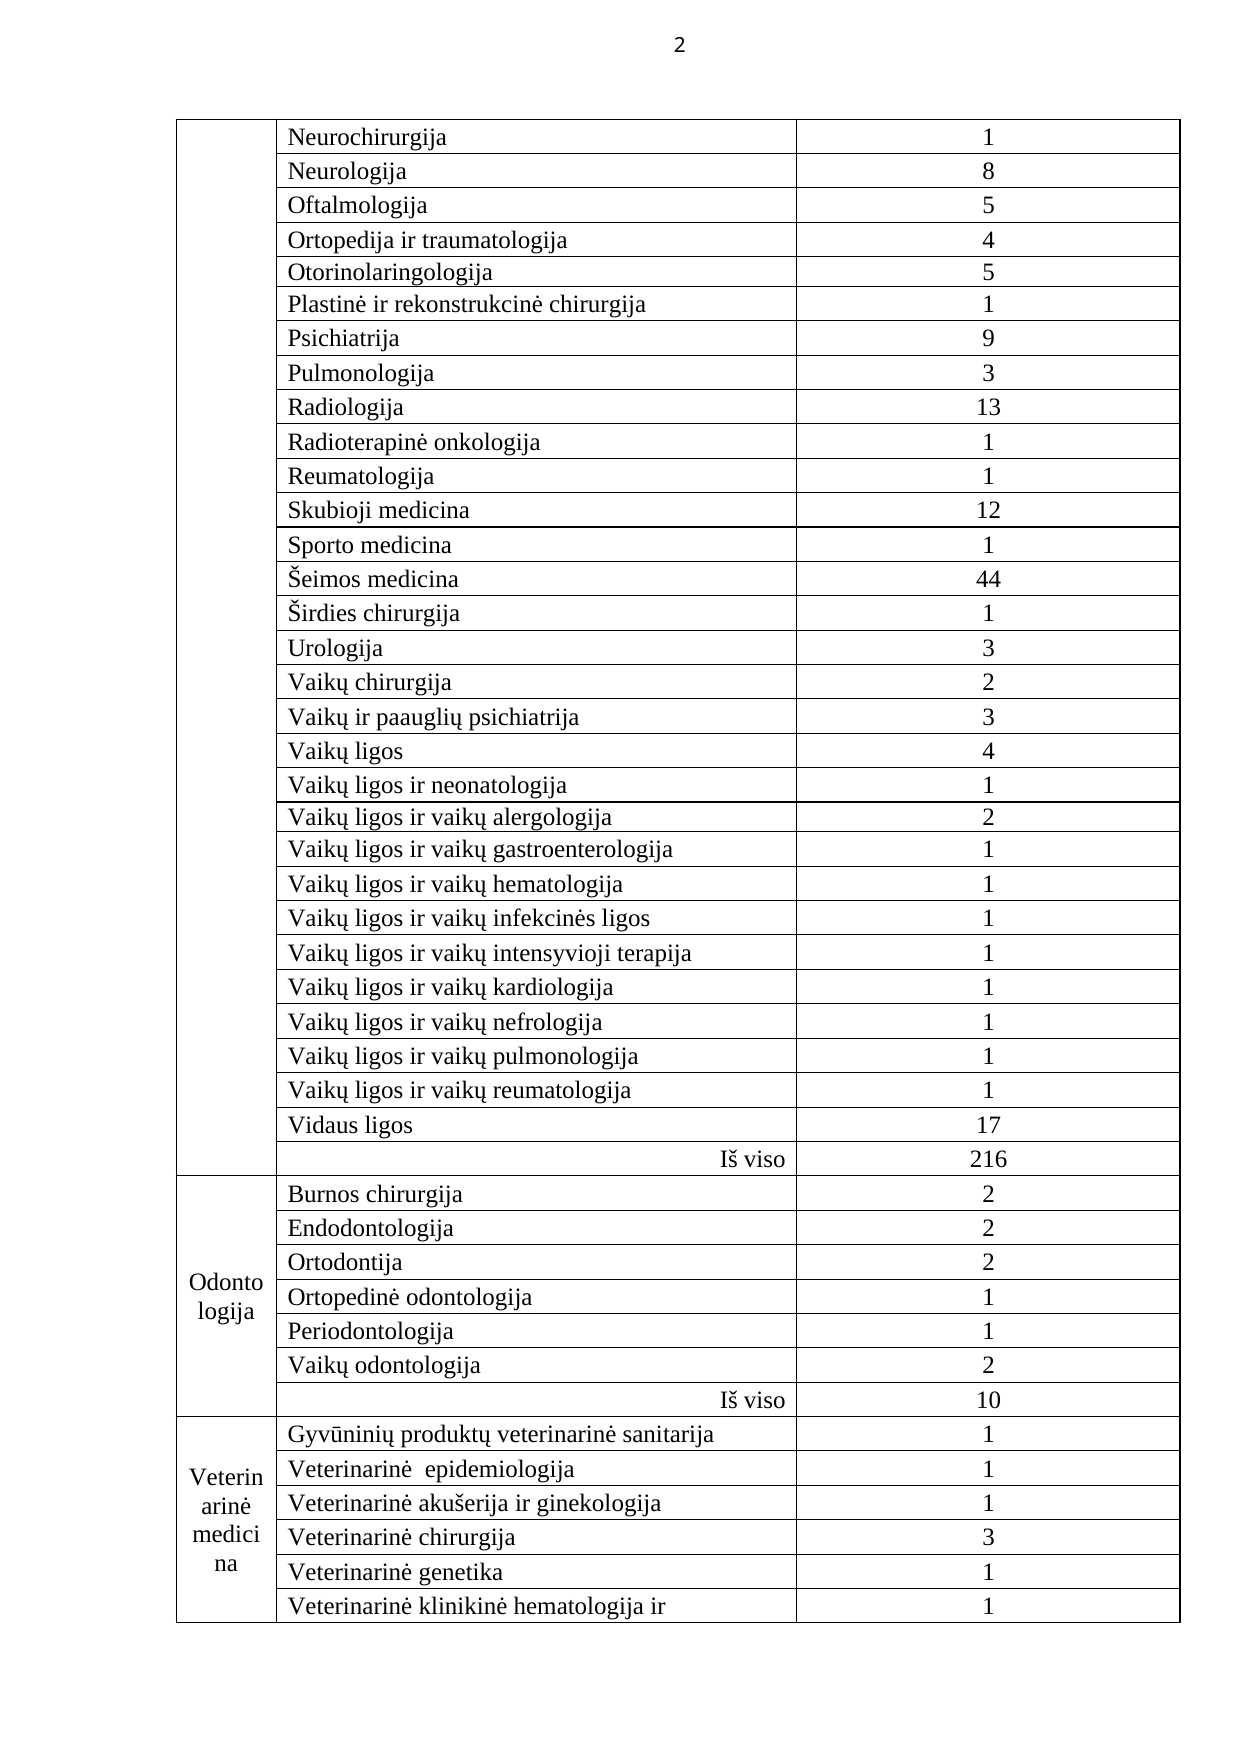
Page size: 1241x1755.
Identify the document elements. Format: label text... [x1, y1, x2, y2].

table_cell [177, 120, 276, 1175]
table_cell 44 [797, 562, 1179, 595]
table_cell Veterinarinė genetika [277, 1555, 796, 1588]
table_cell Plastinė ir rekonstrukcinė chirurgija [277, 287, 796, 320]
table_cell Burnos chirurgija [277, 1176, 796, 1210]
table_cell Neurologija [277, 154, 796, 187]
table_cell 1 [797, 287, 1179, 320]
table_cell 2 [797, 1245, 1179, 1278]
table_cell Šeimos medicina [277, 562, 796, 595]
table_cell Vaikų ligos ir vaikų hematologija [277, 867, 796, 900]
table_cell 2 [797, 1348, 1179, 1382]
table_cell 1 [797, 1039, 1179, 1072]
table_cell 2 [797, 803, 1179, 831]
table_cell 1 [797, 1417, 1179, 1450]
table_cell 3 [797, 1520, 1179, 1553]
table_cell 1 [797, 1555, 1179, 1588]
table_cell Vaikų ligos [277, 734, 796, 767]
table_cell Vaikų ligos ir vaikų reumatologija [277, 1073, 796, 1107]
table_cell Veterinarinė akušerija ir ginekologija [277, 1486, 796, 1519]
table_cell 9 [797, 321, 1179, 354]
table_cell Vaikų chirurgija [277, 665, 796, 698]
table_cell 3 [797, 631, 1179, 664]
table_cell Odontologija [177, 1176, 276, 1416]
table_cell 1 [797, 528, 1179, 561]
table_cell Gyvūninių produktų veterinarinė sanitarija [277, 1417, 796, 1450]
table_cell 1 [797, 970, 1179, 1003]
table_cell Veterinarinė klinikinė hematologija ir [277, 1589, 796, 1622]
table_cell 4 [797, 734, 1179, 767]
table_cell Vaikų ligos ir vaikų intensyvioji terapija [277, 935, 796, 969]
table_cell 2 [797, 1176, 1179, 1210]
table_cell 13 [797, 390, 1179, 423]
table_cell Neurochirurgija [277, 120, 796, 153]
table_cell Urologija [277, 631, 796, 664]
table_cell 1 [797, 832, 1179, 866]
table_cell 1 [797, 1486, 1179, 1519]
table_cell 1 [797, 596, 1179, 629]
table_cell Iš viso [277, 1142, 796, 1175]
table_cell 1 [797, 459, 1179, 492]
table_cell 10 [797, 1383, 1179, 1416]
table_cell Skubioji medicina [277, 493, 796, 526]
table_cell Vaikų ligos ir vaikų gastroenterologija [277, 832, 796, 866]
table_cell Iš viso [277, 1383, 796, 1416]
table_cell 1 [797, 1314, 1179, 1347]
table_cell Vaikų ligos ir vaikų alergologija [277, 803, 796, 831]
table_cell Vaikų ir paauglių psichiatrija [277, 699, 796, 733]
table_cell Vaikų ligos ir vaikų infekcinės ligos [277, 901, 796, 934]
table_cell 2 [797, 1211, 1179, 1244]
table_cell Veterinarinė medicina [177, 1417, 276, 1622]
table_cell 8 [797, 154, 1179, 187]
table_cell 17 [797, 1108, 1179, 1141]
table_cell Ortopedinė odontologija [277, 1280, 796, 1313]
table_cell 2 [797, 665, 1179, 698]
table_cell Vaikų ligos ir vaikų nefrologija [277, 1004, 796, 1038]
table_cell Radioterapinė onkologija [277, 424, 796, 458]
table_cell Vaikų ligos ir neonatologija [277, 768, 796, 801]
table_cell 216 [797, 1142, 1179, 1175]
table_cell Oftalmologija [277, 188, 796, 222]
table_cell Veterinarinė chirurgija [277, 1520, 796, 1553]
table_cell Širdies chirurgija [277, 596, 796, 629]
table_cell Psichiatrija [277, 321, 796, 354]
table_cell 1 [797, 1589, 1179, 1622]
table_cell 1 [797, 1004, 1179, 1038]
table_cell Veterinarinė epidemiologija [277, 1451, 796, 1485]
table_cell 5 [797, 188, 1179, 222]
table_cell Reumatologija [277, 459, 796, 492]
table_cell 1 [797, 424, 1179, 458]
table_cell 1 [797, 901, 1179, 934]
table_cell 1 [797, 120, 1179, 153]
table_cell 1 [797, 1280, 1179, 1313]
table_cell 1 [797, 1451, 1179, 1485]
table_cell Vidaus ligos [277, 1108, 796, 1141]
table_cell Vaikų odontologija [277, 1348, 796, 1382]
table_cell 12 [797, 493, 1179, 526]
table_cell Vaikų ligos ir vaikų pulmonologija [277, 1039, 796, 1072]
table_cell 4 [797, 223, 1179, 256]
table_cell 1 [797, 935, 1179, 969]
table_cell Pulmonologija [277, 356, 796, 389]
table_cell Endodontologija [277, 1211, 796, 1244]
table_cell Sporto medicina [277, 528, 796, 561]
table_cell 1 [797, 1073, 1179, 1107]
table_cell Otorinolaringologija [277, 257, 796, 286]
table_cell Ortodontija [277, 1245, 796, 1278]
table_cell 1 [797, 867, 1179, 900]
table_cell 3 [797, 356, 1179, 389]
table_cell 3 [797, 699, 1179, 733]
table_cell Periodontologija [277, 1314, 796, 1347]
table_cell Radiologija [277, 390, 796, 423]
table_cell 1 [797, 768, 1179, 801]
table_cell 5 [797, 257, 1179, 286]
table_cell Vaikų ligos ir vaikų kardiologija [277, 970, 796, 1003]
table_cell Ortopedija ir traumatologija [277, 223, 796, 256]
